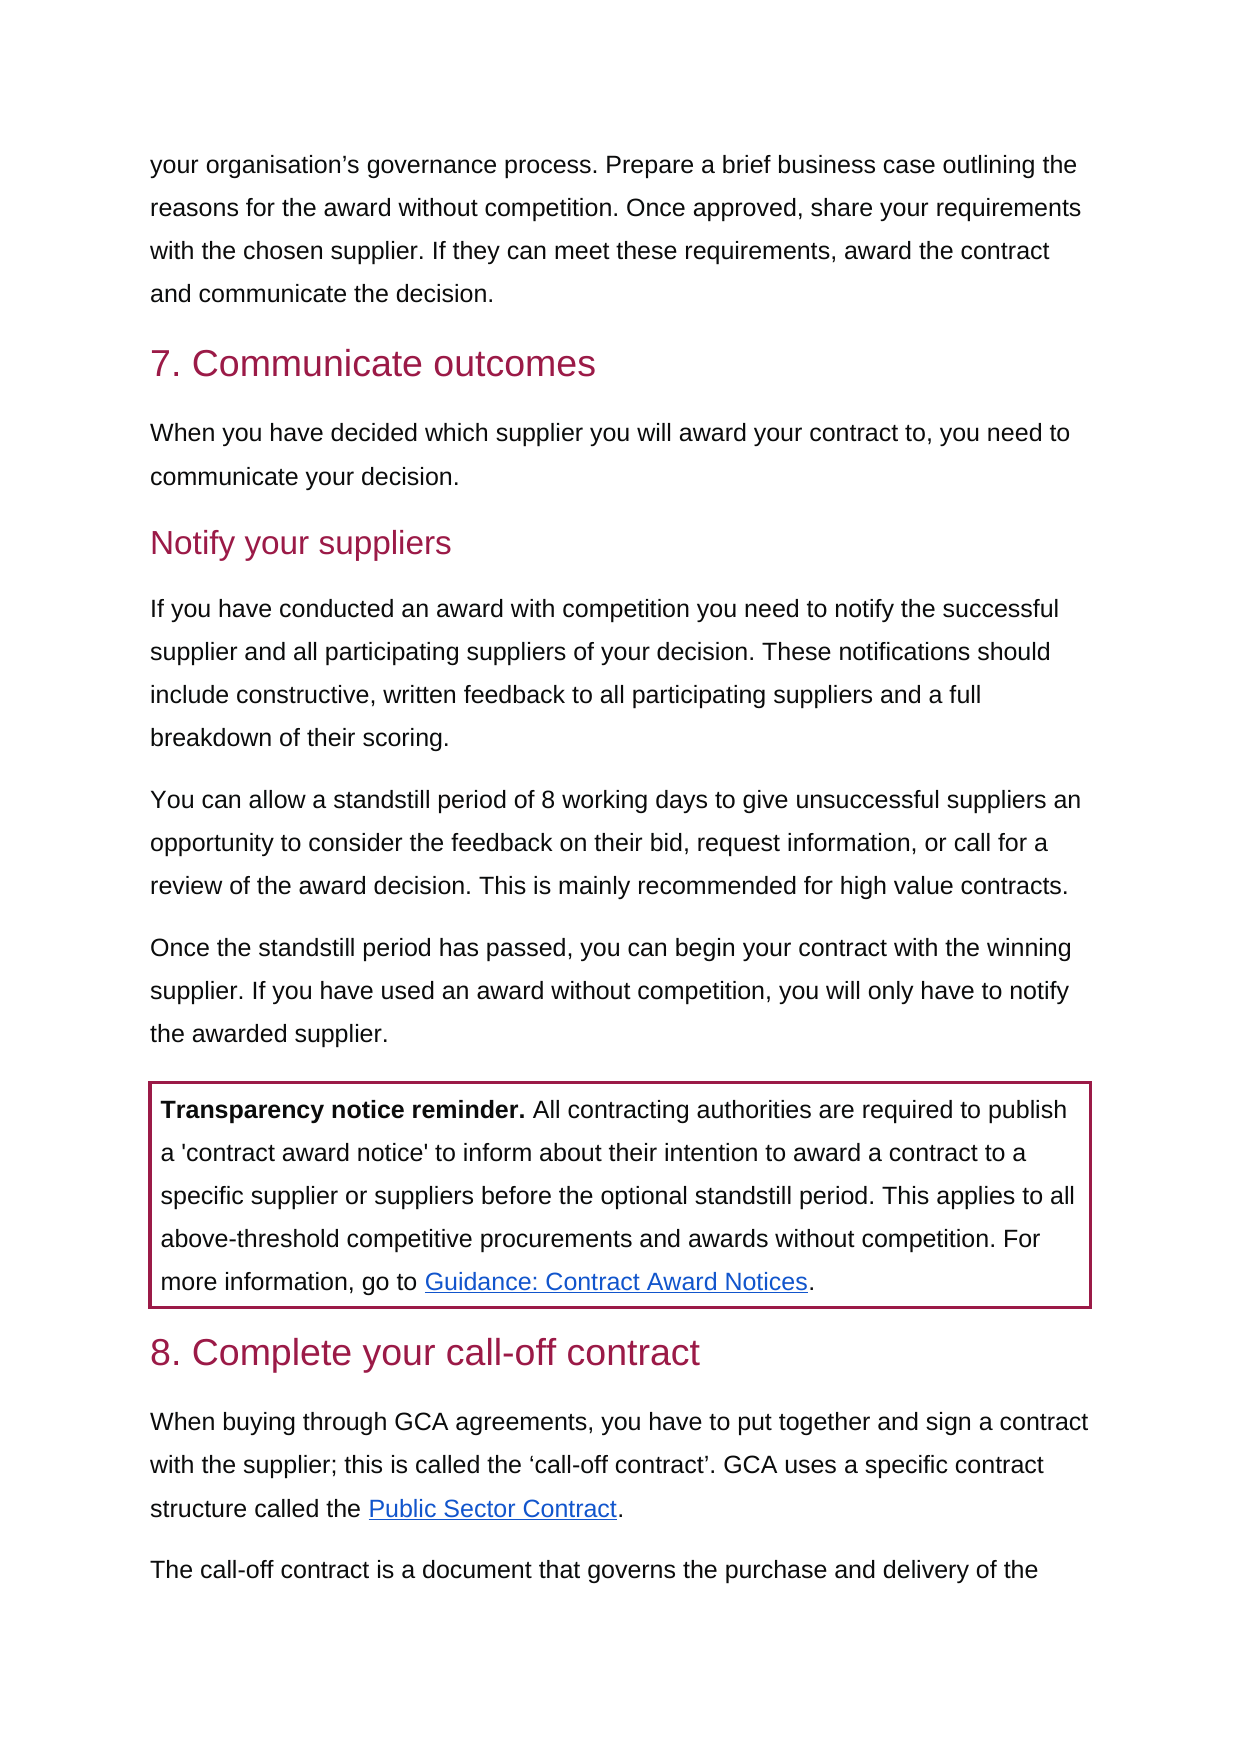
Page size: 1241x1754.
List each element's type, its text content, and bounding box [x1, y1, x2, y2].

text If you have conducted an award with competition you need to notify the successful supplier and all participating suppliers of your decision. These notifications should include constructive, written feedback to all participating suppliers and a full breakdown of their scoring. [150, 593, 1090, 752]
table_header Transparency notice reminder. All contracting authorities are required to publish a 'contract award notice' to inform about their intention to award a contract to a specific supplier or suppliers before the optional standstill period. This applies to all above-threshold competitive procurements and awards without competition. For more information, go to Guidance: Contract Award Notices. [152, 1084, 1089, 1306]
subtitle 8. Complete your call-off contract [150, 1330, 1090, 1373]
text Once the standstill period has passed, you can begin your contract with the winning supplier. If you have used an award without competition, you will only have to notify the awarded supplier. [150, 933, 1090, 1048]
subtitle 7. Communicate outcomes [150, 341, 1090, 384]
text your organisation’s governance process. Prepare a brief business case outlining the reasons for the award without competition. Once approved, share your requirements with the chosen supplier. If they can meet these requirements, award the contract and communicate the decision. [150, 150, 1090, 308]
text When buying through GCA agreements, you have to put together and sign a contract with the supplier; this is called the ‘call-off contract’. GCA uses a specific contract structure called the Public Sector Contract. [150, 1407, 1090, 1522]
subtitle Notify your suppliers [150, 523, 1090, 562]
text When you have decided which supplier you will award your contract to, you need to communicate your decision. [150, 418, 1090, 490]
text You can allow a standstill period of 8 working days to give unsuccessful suppliers an opportunity to consider the feedback on their bid, request information, or call for a review of the award decision. This is mainly recommended for high value contracts. [150, 785, 1090, 900]
text The call-off contract is a document that governs the purchase and delivery of the [150, 1556, 1090, 1584]
